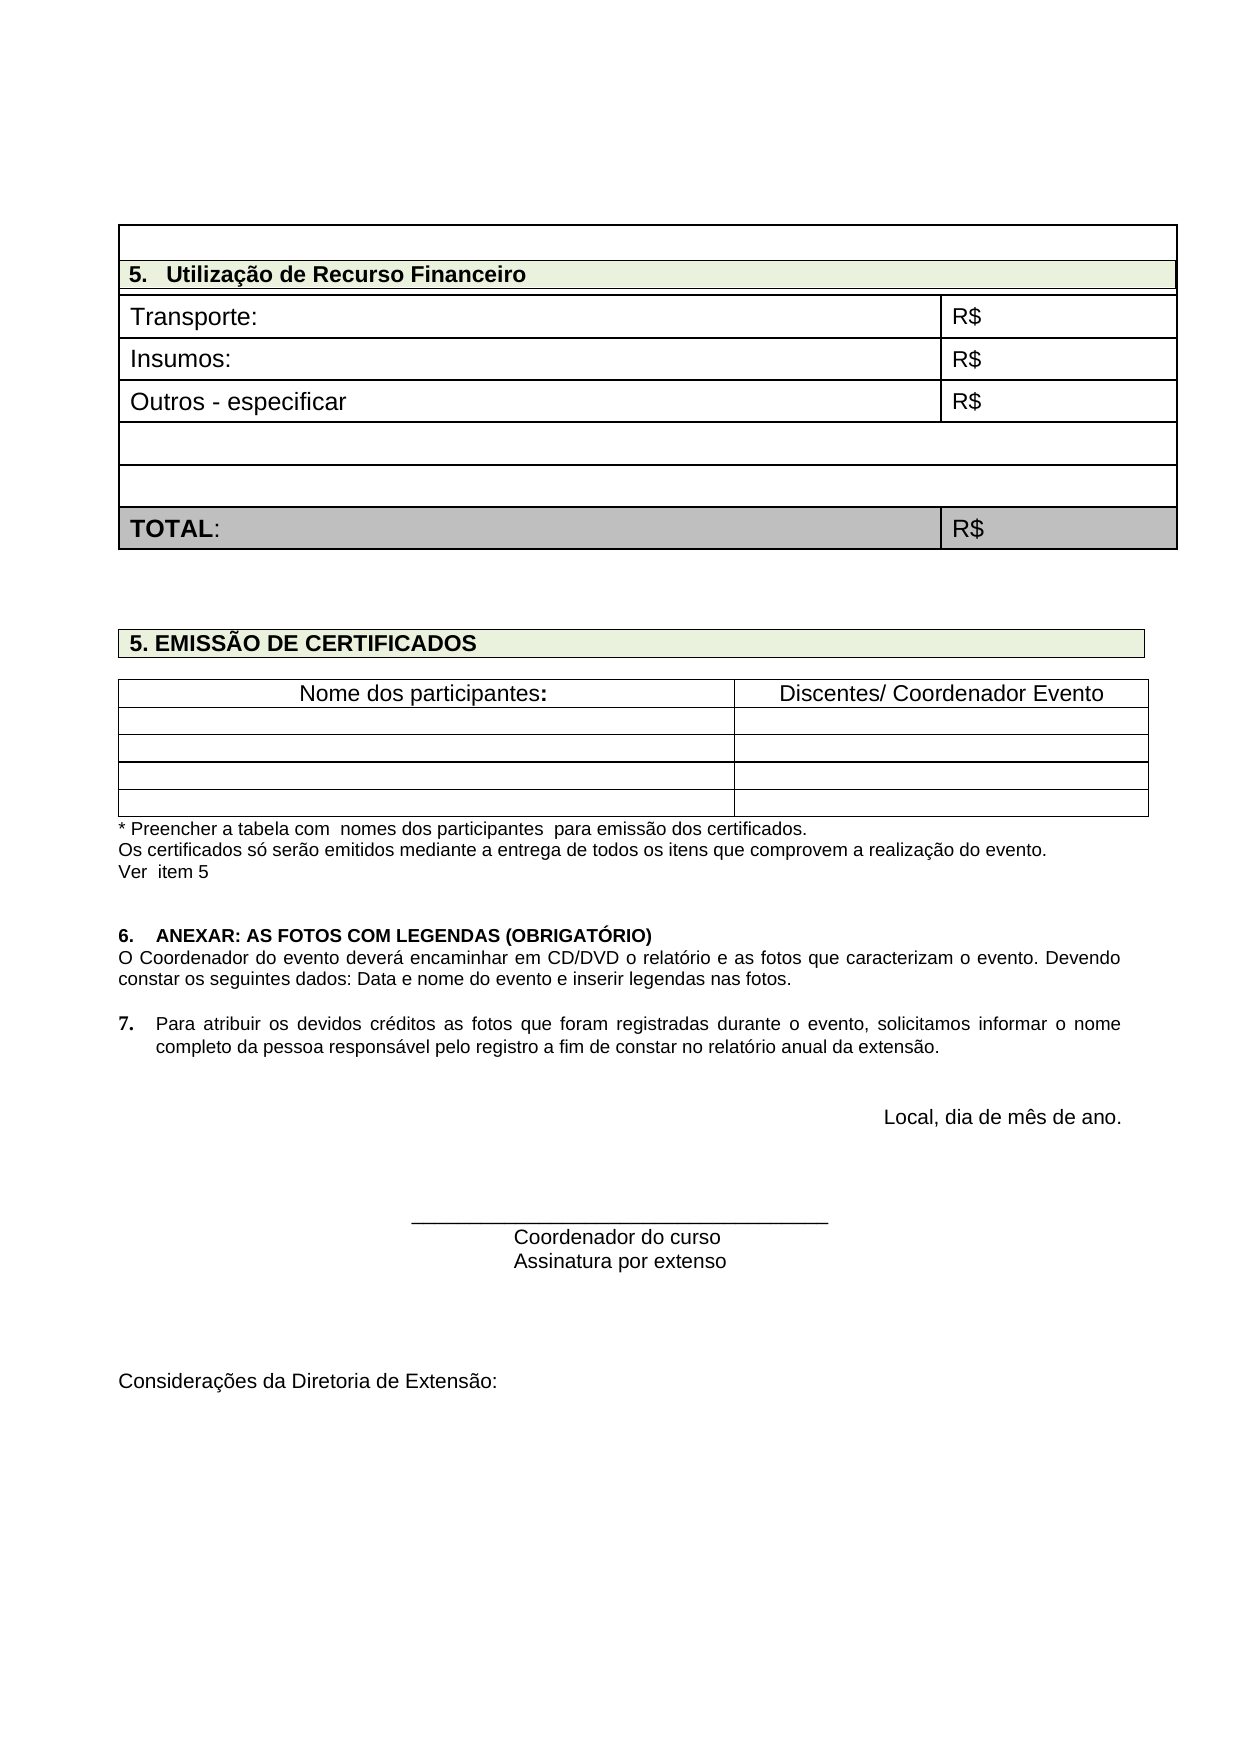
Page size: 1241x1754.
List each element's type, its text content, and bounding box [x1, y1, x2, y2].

table_header Utilização de Recurso Financeiro [120, 261, 1175, 287]
table_cell R$ [942, 339, 997, 379]
table_cell [119, 790, 734, 816]
table_cell [120, 466, 1176, 506]
table_cell R$ [942, 381, 997, 421]
table_cell [735, 790, 1148, 816]
table_cell [997, 296, 1176, 337]
table_cell [735, 735, 1148, 761]
table_header [120, 226, 1176, 260]
table_cell [997, 508, 1176, 548]
table_cell [119, 735, 734, 761]
text Assinatura por extenso [118, 1249, 1122, 1273]
table_header 5. EMISSÃO DE CERTIFICADOS [119, 630, 1144, 657]
table_cell Transporte: [120, 296, 940, 337]
text * Preencher a tabela com nomes dos participantes para emissão dos certificados. [118, 817, 1122, 839]
text Local, dia de mês de ano. [118, 1105, 1122, 1129]
list ANEXAR: AS FOTOS COM LEGENDAS (OBRIGATÓRIO) [118, 925, 1122, 947]
text O Coordenador do evento deverá encaminhar em CD/DVD o relatório e as fotos que caracterizam o evento. Devendo constar os seguintes dados: Data e nome do evento e inserir legendas nas fotos. [118, 947, 1122, 990]
table_header [120, 289, 1176, 294]
table_cell R$ [942, 296, 997, 337]
text Considerações da Diretoria de Extensão: [118, 1368, 1122, 1392]
text Coordenador do curso [118, 1225, 1122, 1249]
table_cell [119, 708, 734, 734]
table_cell [119, 763, 734, 789]
table_cell [997, 381, 1176, 421]
table_cell R$ [942, 508, 997, 548]
text ____________________________________ [118, 1201, 1122, 1225]
table_cell Insumos: [120, 339, 940, 379]
table_cell Outros - especificar [120, 381, 940, 421]
table_cell [735, 763, 1148, 789]
text Ver item 5 [118, 860, 1122, 882]
table_cell [120, 423, 1176, 463]
table_header Nome dos participantes: [119, 680, 734, 707]
table_header Discentes/ Coordenador Evento [735, 680, 1148, 707]
table_cell [997, 339, 1176, 379]
text Os certificados só serão emitidos mediante a entrega de todos os itens que comprovem a realização do evento. [118, 839, 1122, 860]
list Para atribuir os devidos créditos as fotos que foram registradas durante o evento, solicitamos informar o nome completo da pessoa responsável pelo registro a fim de constar no relatório anual da extensão. [118, 1011, 1122, 1057]
table_cell [735, 708, 1148, 734]
table_cell TOTAL: [120, 508, 940, 548]
